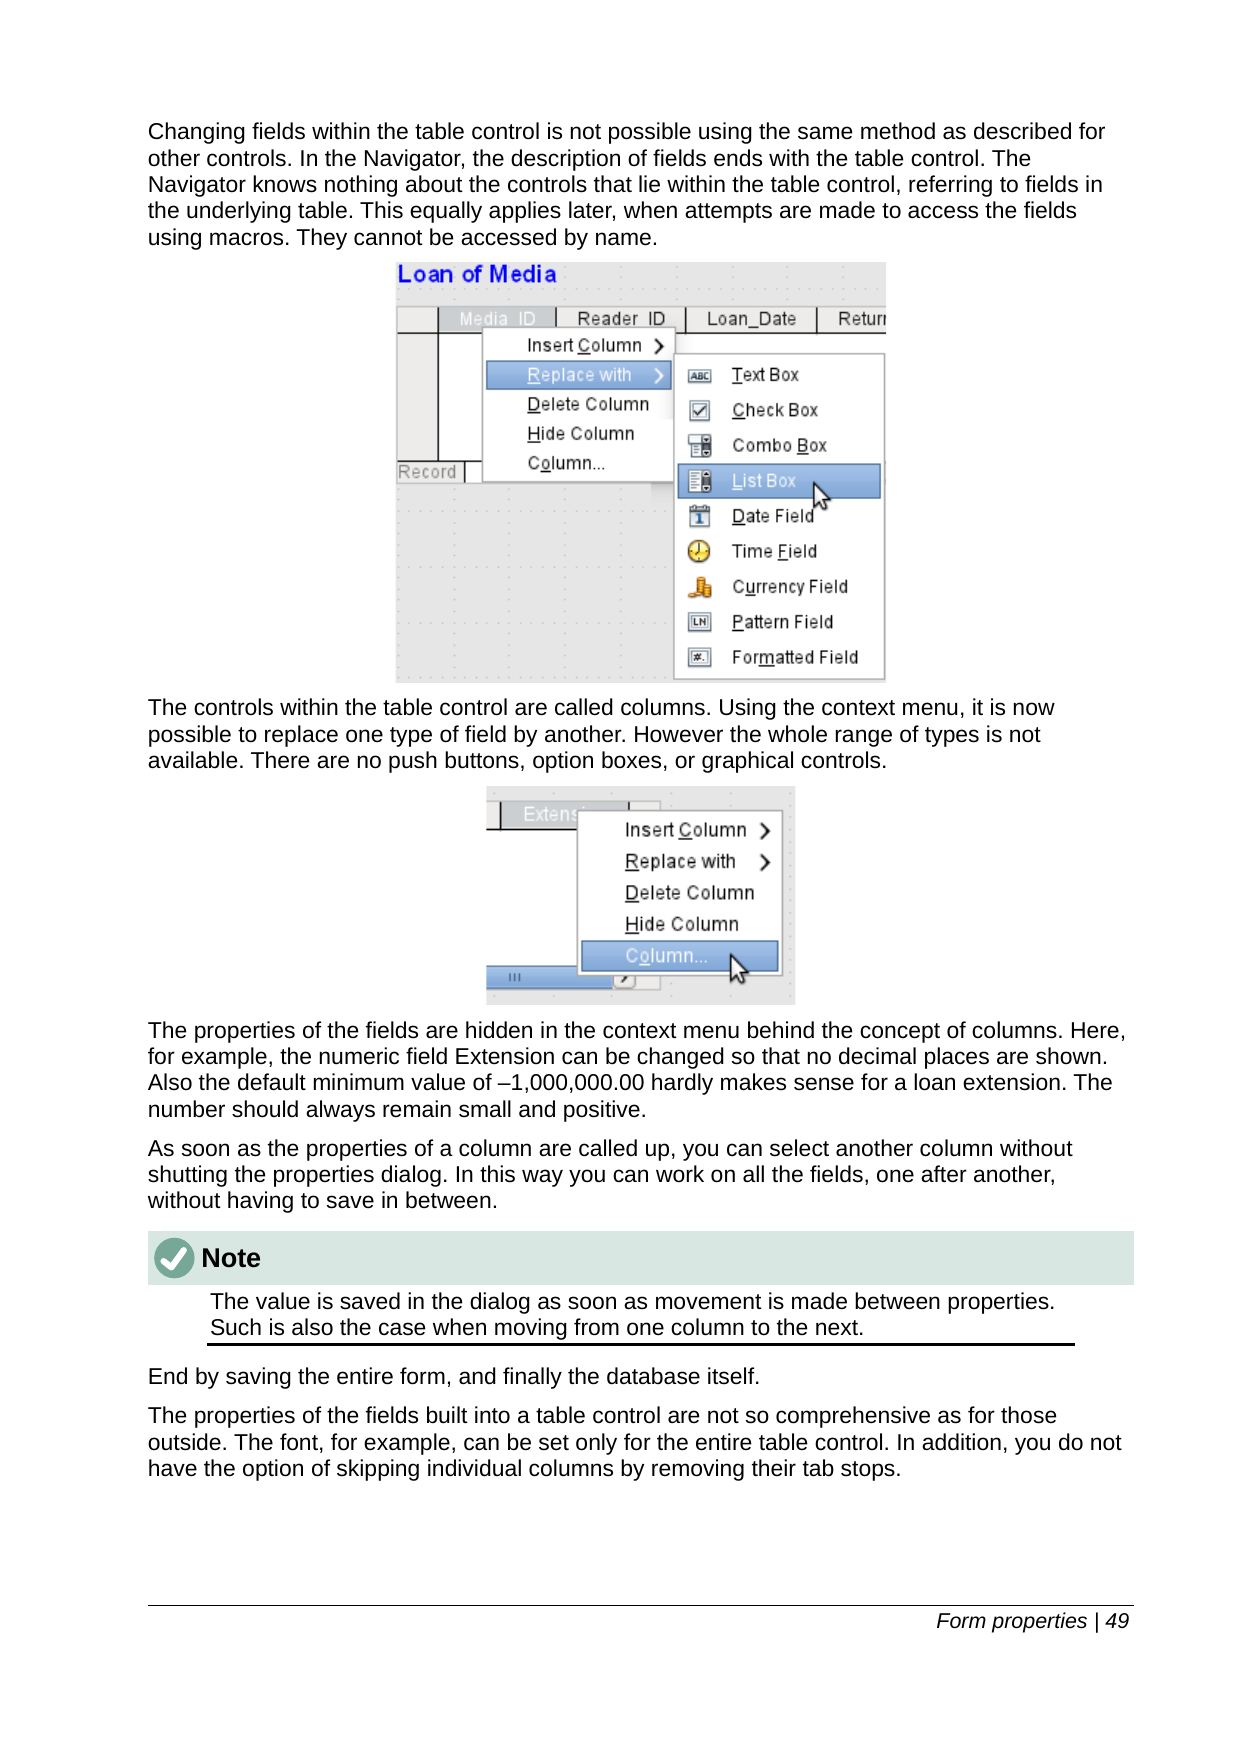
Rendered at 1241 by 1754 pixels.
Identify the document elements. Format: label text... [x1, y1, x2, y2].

text As soon as the properties of a column are called up, you can select another column without shutting the properties dialog. In this way you can work on all the fields, one after another, without having to save in between. [148, 1134, 1134, 1213]
text The value is saved in the dialog as soon as movement is made between properties. Such is also the case when moving from one column to the next. [207, 1285, 1075, 1343]
picture [395, 262, 887, 683]
picture [486, 786, 796, 1005]
subtitle Note [148, 1231, 1134, 1285]
text The properties of the fields built into a table control are not so comprehensive as for those outside. The font, for example, can be set only for the entire table control. In addition, you do not have the option of skipping individual columns by removing their tab stops. [148, 1402, 1134, 1481]
text The properties of the fields are hidden in the context menu behind the concept of columns. Here, for example, the numeric field Extension can be changed so that no decimal places are shown. Also the default minimum value of –1,000,000.00 hardly makes sense for a loan extension. The number should always remain small and positive. [148, 1017, 1134, 1122]
text End by saving the entire form, and finally the database itself. [148, 1363, 1134, 1389]
text The controls within the table control are called columns. Using the context menu, it is now possible to replace one type of field by another. However the whole range of types is not available. There are no push buttons, option boxes, or graphical controls. [148, 694, 1134, 773]
text Changing fields within the table control is not possible using the same method as described for other controls. In the Navigator, the description of fields ends with the table control. The Navigator knows nothing about the controls that lie within the table control, referring to fields in the underlying table. This equally applies later, when attempts are made to access the fields using macros. They cannot be accessed by name. [148, 118, 1134, 250]
